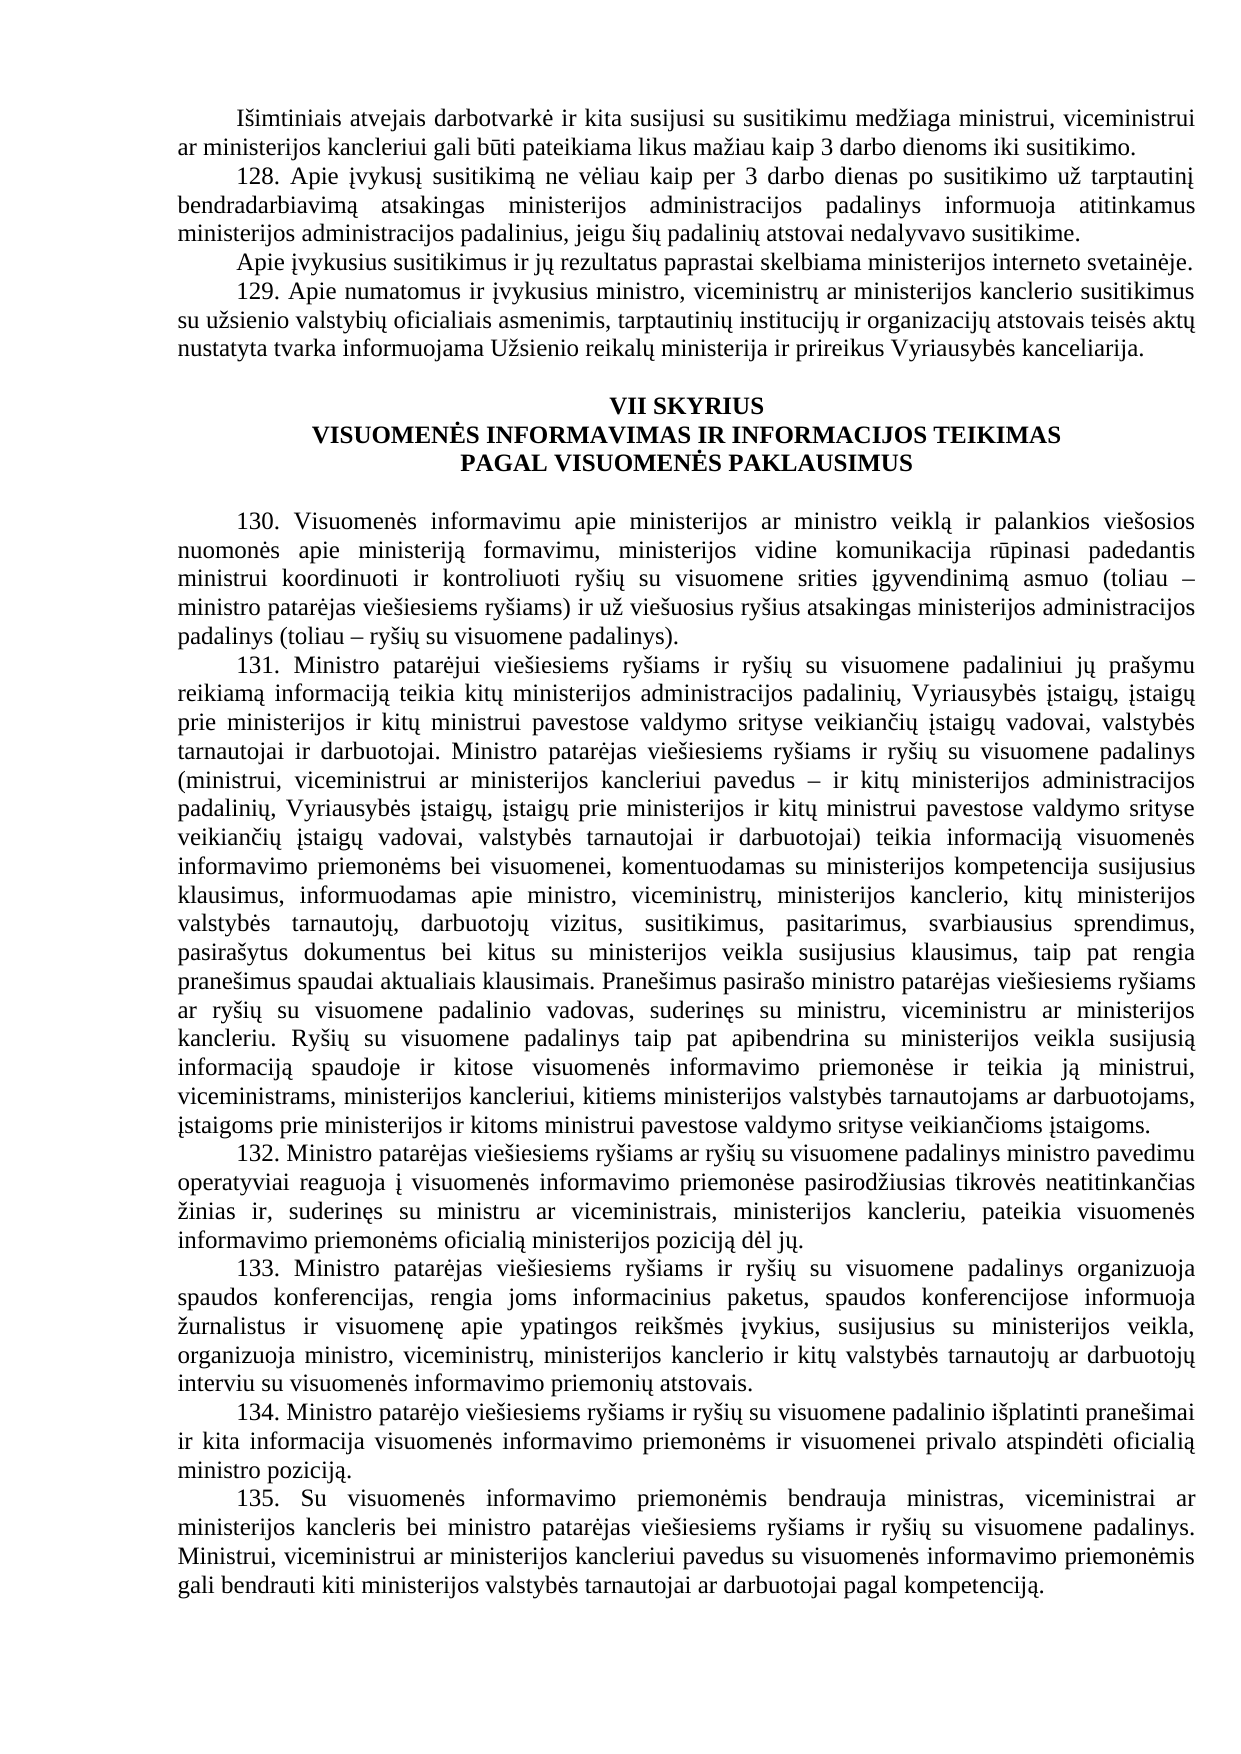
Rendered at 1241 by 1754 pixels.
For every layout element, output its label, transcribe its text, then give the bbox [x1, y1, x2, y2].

text VII SKYRIUS [177, 391, 1196, 420]
text VISUOMENĖS INFORMAVIMAS IR INFORMACIJOS TEIKIMAS [177, 420, 1196, 448]
text Apie įvykusius susitikimus ir jų rezultatus paprastai skelbiama ministerijos interneto svetainėje. [177, 247, 1196, 276]
text 128. Apie įvykusį susitikimą ne vėliau kaip per 3 darbo dienas po susitikimo už tarptautinį bendradarbiavimą atsakingas ministerijos administracijos padalinys informuoja atitinkamus ministerijos administracijos padalinius, jeigu šių padalinių atstovai nedalyvavo susitikime. [177, 161, 1196, 247]
text 132. Ministro patarėjas viešiesiems ryšiams ar ryšių su visuomene padalinys ministro pavedimu operatyviai reaguoja į visuomenės informavimo priemonėse pasirodžiusias tikrovės neatitinkančias žinias ir, suderinęs su ministru ar viceministrais, ministerijos kancleriu, pateikia visuomenės informavimo priemonėms oficialią ministerijos poziciją dėl jų. [177, 1138, 1196, 1253]
text 133. Ministro patarėjas viešiesiems ryšiams ir ryšių su visuomene padalinys organizuoja spaudos konferencijas, rengia joms informacinius paketus, spaudos konferencijose informuoja žurnalistus ir visuomenę apie ypatingos reikšmės įvykius, susijusius su ministerijos veikla, organizuoja ministro, viceministrų, ministerijos kanclerio ir kitų valstybės tarnautojų ar darbuotojų interviu su visuomenės informavimo priemonių atstovais. [177, 1253, 1196, 1397]
text Išimtiniais atvejais darbotvarkė ir kita susijusi su susitikimu medžiaga ministrui, viceministrui ar ministerijos kancleriui gali būti pateikiama likus mažiau kaip 3 darbo dienoms iki susitikimo. [177, 103, 1196, 161]
text 135. Su visuomenės informavimo priemonėmis bendrauja ministras, viceministrai ar ministerijos kancleris bei ministro patarėjas viešiesiems ryšiams ir ryšių su visuomene padalinys. Ministrui, viceministrui ar ministerijos kancleriui pavedus su visuomenės informavimo priemonėmis gali bendrauti kiti ministerijos valstybės tarnautojai ar darbuotojai pagal kompetenciją. [177, 1483, 1196, 1598]
text PAGAL VISUOMENĖS PAKLAUSIMUS [177, 448, 1196, 477]
text 129. Apie numatomus ir įvykusius ministro, viceministrų ar ministerijos kanclerio susitikimus su užsienio valstybių oficialiais asmenimis, tarptautinių institucijų ir organizacijų atstovais teisės aktų nustatyta tvarka informuojama Užsienio reikalų ministerija ir prireikus Vyriausybės kanceliarija. [177, 276, 1196, 362]
text 134. Ministro patarėjo viešiesiems ryšiams ir ryšių su visuomene padalinio išplatinti pranešimai ir kita informacija visuomenės informavimo priemonėms ir visuomenei privalo atspindėti oficialią ministro poziciją. [177, 1397, 1196, 1483]
text 130. Visuomenės informavimu apie ministerijos ar ministro veiklą ir palankios viešosios nuomonės apie ministeriją formavimu, ministerijos vidine komunikacija rūpinasi padedantis ministrui koordinuoti ir kontroliuoti ryšių su visuomene srities įgyvendinimą asmuo (toliau – ministro patarėjas viešiesiems ryšiams) ir už viešuosius ryšius atsakingas ministerijos administracijos padalinys (toliau – ryšių su visuomene padalinys). [177, 506, 1196, 650]
text 131. Ministro patarėjui viešiesiems ryšiams ir ryšių su visuomene padaliniui jų prašymu reikiamą informaciją teikia kitų ministerijos administracijos padalinių, Vyriausybės įstaigų, įstaigų prie ministerijos ir kitų ministrui pavestose valdymo srityse veikiančių įstaigų vadovai, valstybės tarnautojai ir darbuotojai. Ministro patarėjas viešiesiems ryšiams ir ryšių su visuomene padalinys (ministrui, viceministrui ar ministerijos kancleriui pavedus – ir kitų ministerijos administracijos padalinių, Vyriausybės įstaigų, įstaigų prie ministerijos ir kitų ministrui pavestose valdymo srityse veikiančių įstaigų vadovai, valstybės tarnautojai ir darbuotojai) teikia informaciją visuomenės informavimo priemonėms bei visuomenei, komentuodamas su ministerijos kompetencija susijusius klausimus, informuodamas apie ministro, viceministrų, ministerijos kanclerio, kitų ministerijos valstybės tarnautojų, darbuotojų vizitus, susitikimus, pasitarimus, svarbiausius sprendimus, pasirašytus dokumentus bei kitus su ministerijos veikla susijusius klausimus, taip pat rengia pranešimus spaudai aktualiais klausimais. Pranešimus pasirašo ministro patarėjas viešiesiems ryšiams ar ryšių su visuomene padalinio vadovas, suderinęs su ministru, viceministru ar ministerijos kancleriu. Ryšių su visuomene padalinys taip pat apibendrina su ministerijos veikla susijusią informaciją spaudoje ir kitose visuomenės informavimo priemonėse ir teikia ją ministrui, viceministrams, ministerijos kancleriui, kitiems ministerijos valstybės tarnautojams ar darbuotojams, įstaigoms prie ministerijos ir kitoms ministrui pavestose valdymo srityse veikiančioms įstaigoms. [177, 650, 1196, 1138]
